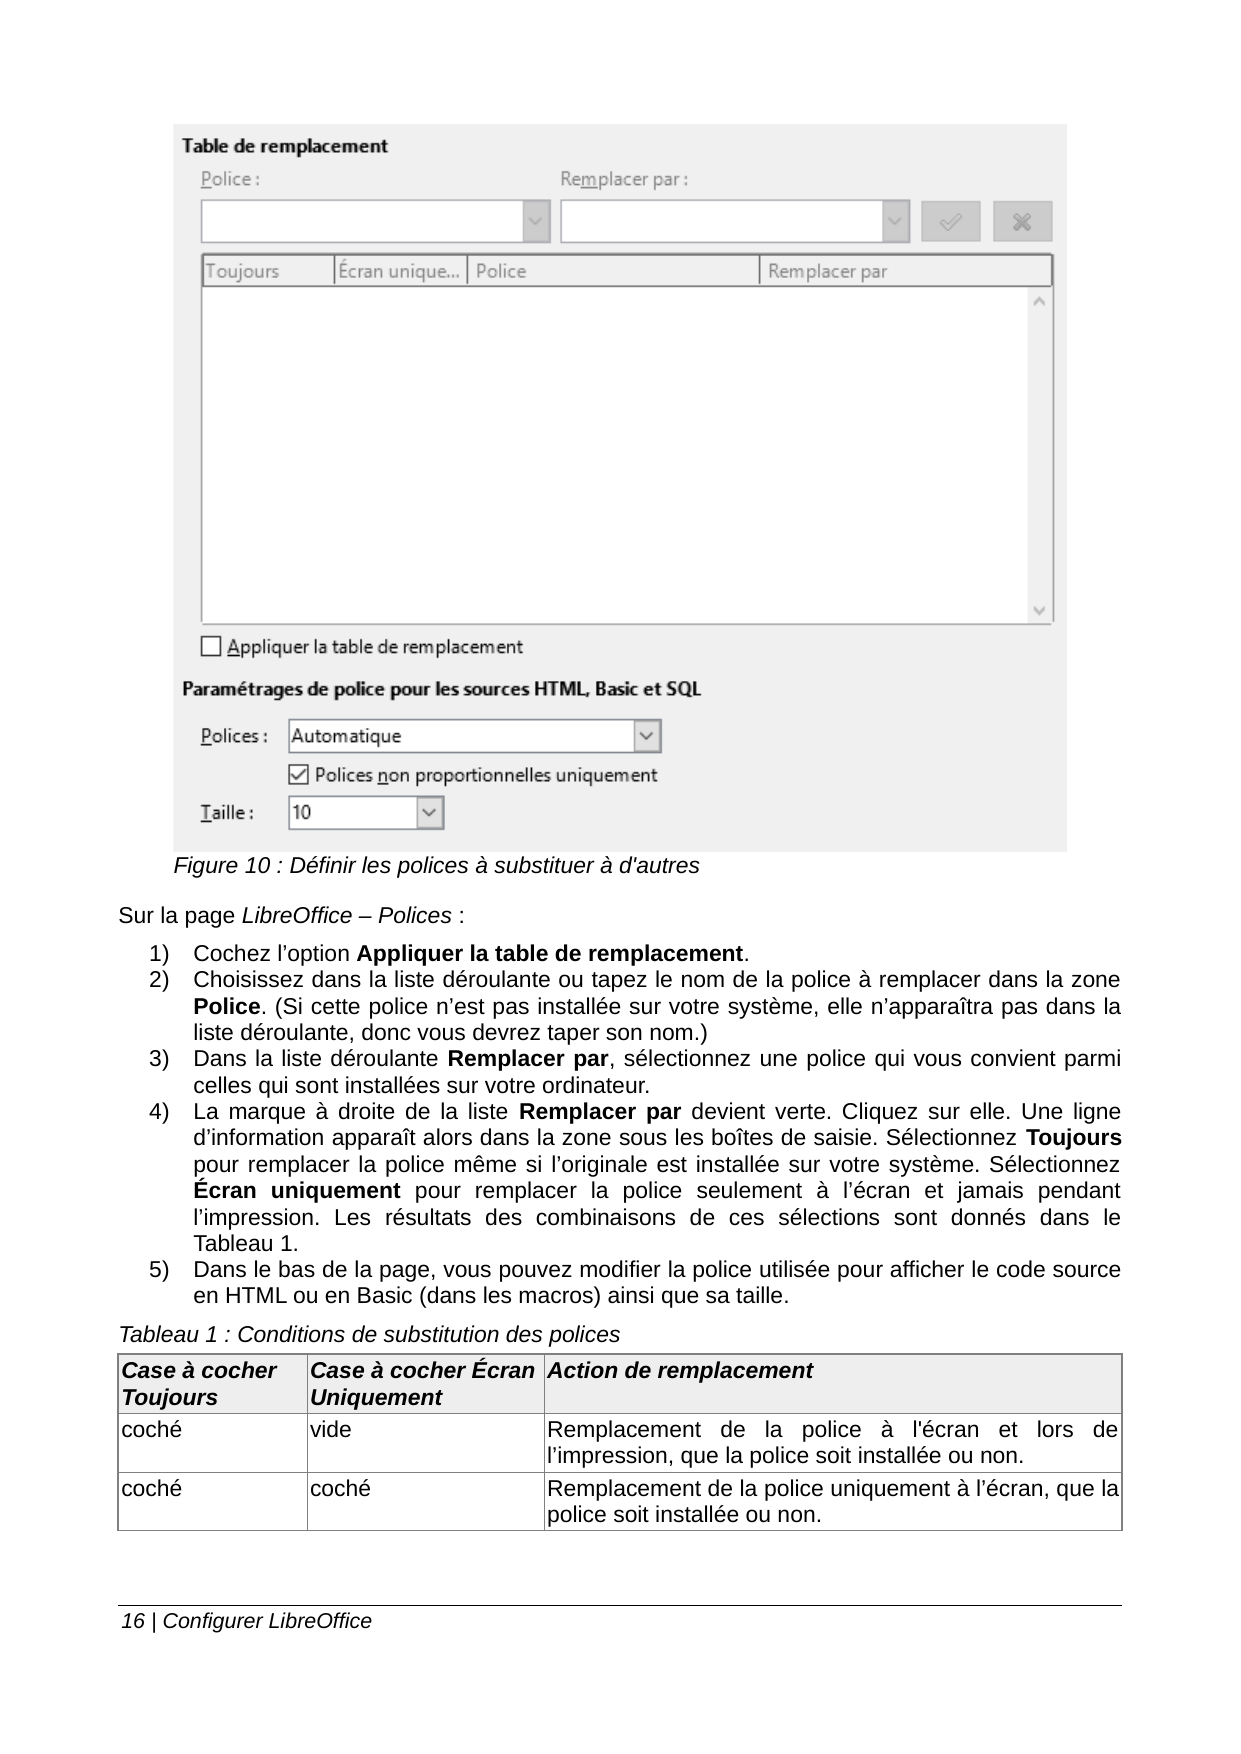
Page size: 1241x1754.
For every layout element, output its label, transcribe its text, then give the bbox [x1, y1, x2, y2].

picture [173, 124, 1067, 852]
text Sur la page LibreOffice – Polices : [118, 902, 1122, 928]
table_header Action de remplacement [545, 1355, 1121, 1413]
list Cochez l’option Appliquer la table de remplacement. [169, 940, 1122, 966]
table_cell Remplacement de la police uniquement à l’écran, que la police soit installée ou non. [545, 1473, 1121, 1530]
table_cell vide [308, 1414, 544, 1472]
list Dans la liste déroulante Remplacer par, sélectionnez une police qui vous convient parmi celles qui sont installées sur votre ordinateur. [169, 1045, 1122, 1098]
table_cell coché [308, 1473, 544, 1530]
table_header Case à cocher Toujours [119, 1355, 307, 1413]
table_header Case à cocher Écran Uniquement [308, 1355, 544, 1413]
table_cell Remplacement de la police à l'écran et lors de l’impression, que la police soit installée ou non. [545, 1414, 1121, 1472]
text Tableau 1 : Conditions de substitution des polices [118, 1321, 1122, 1347]
list La marque à droite de la liste Remplacer par devient verte. Cliquez sur elle. Une ligne d’information apparaît alors dans la zone sous les boîtes de saisie. Sélectionnez Toujours pour remplacer la police même si l’originale est installée sur votre système. Sélectionnez Écran uniquement pour remplacer la police seulement à l’écran et jamais pendant l’impression. Les résultats des combinaisons de ces sélections sont donnés dans le Tableau 1. [169, 1098, 1122, 1256]
text Figure 10 : Définir les polices à substituer à d'autres [173, 852, 1067, 878]
list Dans le bas de la page, vous pouvez modifier la police utilisée pour afficher le code source en HTML ou en Basic (dans les macros) ainsi que sa taille. [169, 1256, 1122, 1309]
table_cell coché [119, 1473, 307, 1530]
table_cell coché [119, 1414, 307, 1472]
list Choisissez dans la liste déroulante ou tapez le nom de la police à remplacer dans la zone Police. (Si cette police n’est pas installée sur votre système, elle n’apparaîtra pas dans la liste déroulante, donc vous devrez taper son nom.) [169, 966, 1122, 1045]
